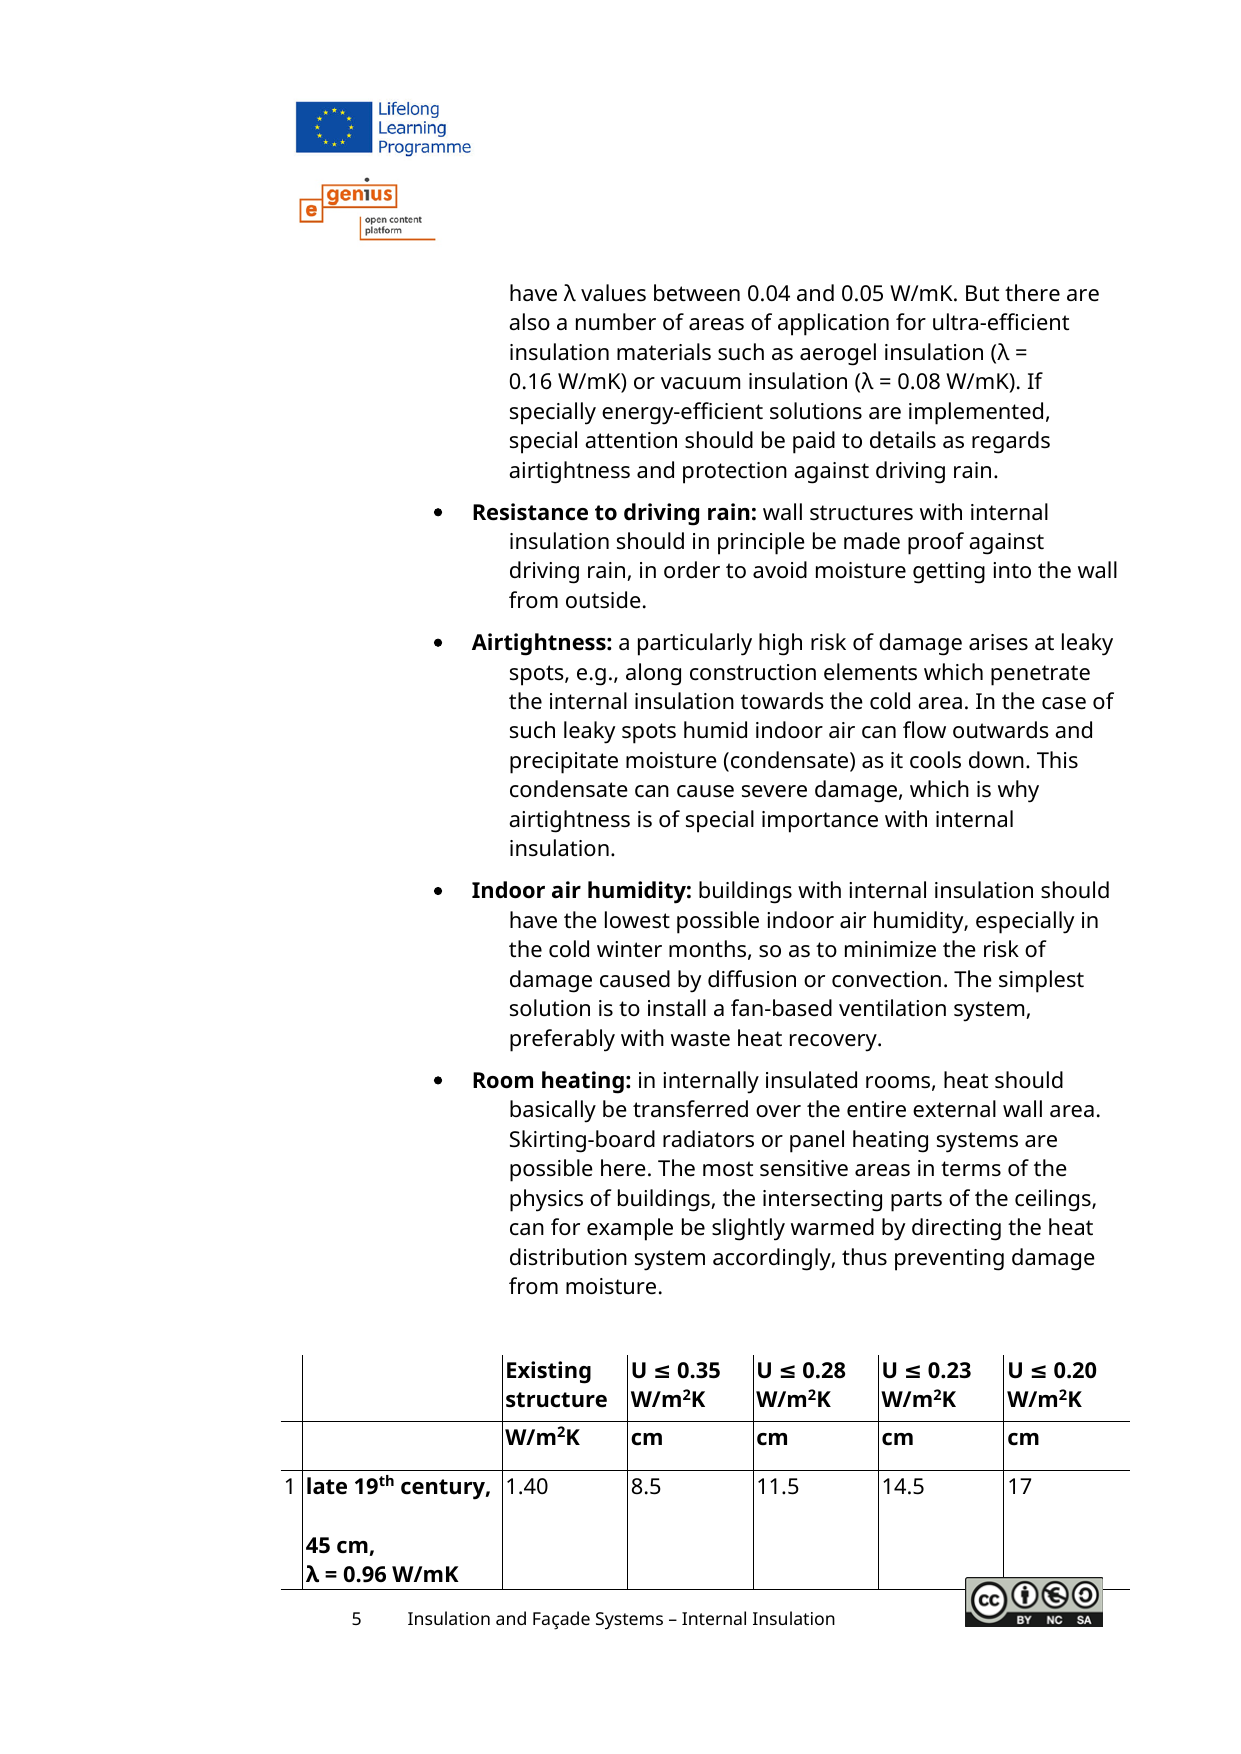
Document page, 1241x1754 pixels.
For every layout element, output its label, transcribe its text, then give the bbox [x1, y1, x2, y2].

list Indoor air humidity: buildings with internal insulation should have the lowest possible indoor air humidity, especially in the cold winter months, so as to minimize the risk of damage caused by diffusion or convection. The simplest solution is to install a fan-based ventilation system, preferably with waste heat recovery. [434, 875, 1119, 1052]
table_cell 17 [1004, 1471, 1129, 1589]
table_header [303, 1355, 502, 1421]
table_header U ≤ 0.28 W/m2K [754, 1355, 878, 1421]
table_cell [281, 1422, 302, 1470]
table_cell W/m2K [503, 1422, 627, 1470]
table_cell 1 [281, 1471, 302, 1589]
table_cell cm [628, 1422, 753, 1470]
table_cell 8.5 [628, 1471, 753, 1589]
list Room heating: in internally insulated rooms, heat should basically be transferred over the entire external wall area. Skirting-board radiators or panel heating systems are possible here. The most sensitive areas in terms of the physics of buildings, the intersecting parts of the ceilings, can for example be slightly warmed by directing the heat distribution system accordingly, thus preventing damage from moisture. [434, 1064, 1119, 1300]
list Resistance to driving rain: wall structures with internal insulation should in principle be made proof against driving rain, in order to avoid moisture getting into the wall from outside. [434, 496, 1119, 614]
table_cell cm [879, 1422, 1003, 1470]
table_cell 14.5 [879, 1471, 1003, 1589]
table_cell [303, 1422, 502, 1470]
table_cell late 19th century, 45 cm, λ = 0.96 W/mK [303, 1471, 502, 1589]
list have λ values between 0.04 and 0.05 W/mK. But there are also a number of areas of application for ultra-efficient insulation materials such as aerogel insulation (λ = 0.16 W/mK) or vacuum insulation (λ = 0.08 W/mK). If specially energy-efficient solutions are implemented, special attention should be paid to details as regards airtightness and protection against driving rain. [434, 278, 1119, 484]
table_cell cm [754, 1422, 878, 1470]
table_header U ≤ 0.23 W/m2K [879, 1355, 1003, 1421]
table_header Existing structure [503, 1355, 627, 1421]
list Airtightness: a particularly high risk of damage arises at leaky spots, e.g., along construction elements which penetrate the internal insulation towards the cold area. In the case of such leaky spots humid indoor air can flow outwards and precipitate moisture (condensate) as it cools down. This condensate can cause severe damage, which is why airtightness is of special importance with internal insulation. [434, 627, 1119, 863]
table_cell 11.5 [754, 1471, 878, 1589]
table_cell 1.40 [503, 1471, 627, 1589]
table_header U ≤ 0.35 W/m2K [628, 1355, 753, 1421]
table_header U ≤ 0.20 W/m2K [1004, 1355, 1129, 1421]
table_cell cm [1004, 1422, 1129, 1470]
table_header [281, 1355, 302, 1421]
